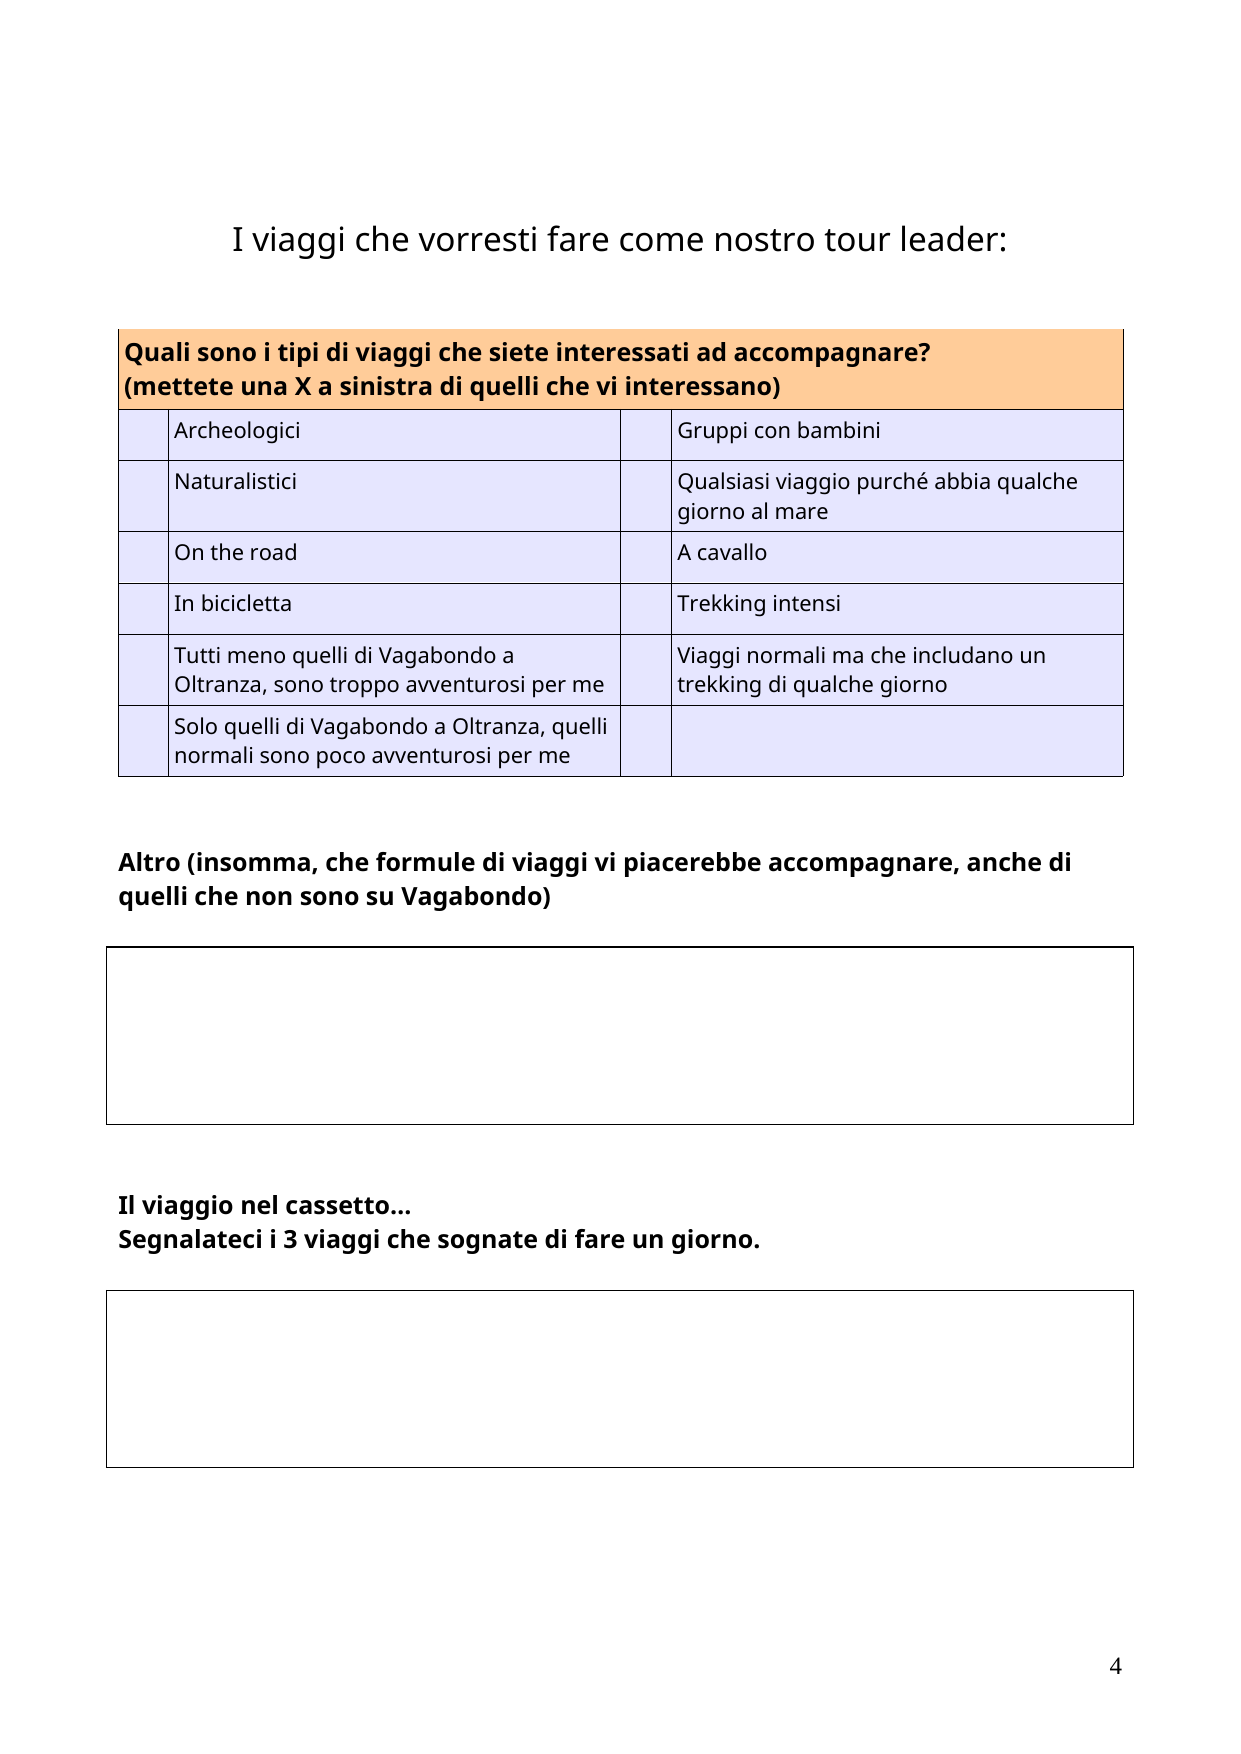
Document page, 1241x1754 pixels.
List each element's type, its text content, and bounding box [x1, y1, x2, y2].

text I viaggi che vorresti fare come nostro tour leader: [118, 216, 1122, 261]
table_cell Qualsiasi viaggio purché abbia qualche giorno al mare [672, 461, 1123, 531]
table_cell Archeologici [169, 410, 620, 460]
table_header Quali sono i tipi di viaggi che siete interessati ad accompagnare? (mettete una X a sinistra di quelli che vi interessano) [119, 329, 1123, 409]
table_cell [621, 532, 671, 582]
text Il viaggio nel cassetto… [118, 1188, 1122, 1222]
table_cell [119, 635, 168, 705]
text Altro (insomma, che formule di viaggi vi piacerebbe accompagnare, anche di quelli che non sono su Vagabondo) [118, 844, 1122, 912]
table_cell Trekking intensi [672, 584, 1123, 634]
table_header [107, 1291, 1133, 1467]
table_cell [119, 706, 168, 776]
table_cell [621, 584, 671, 634]
table_cell [672, 706, 1123, 776]
table_cell [119, 410, 168, 460]
table_cell [621, 635, 671, 705]
table_cell Tutti meno quelli di Vagabondo a Oltranza, sono troppo avventurosi per me [169, 635, 620, 705]
table_header [107, 948, 1133, 1124]
table_cell A cavallo [672, 532, 1123, 582]
table_cell [119, 461, 168, 531]
table_cell Gruppi con bambini [672, 410, 1123, 460]
table_cell [119, 532, 168, 582]
table_cell Naturalistici [169, 461, 620, 531]
table_cell In bicicletta [169, 584, 620, 634]
text Segnalateci i 3 viaggi che sognate di fare un giorno. [118, 1222, 1122, 1256]
table_cell [621, 461, 671, 531]
table_cell [621, 706, 671, 776]
table_cell [621, 410, 671, 460]
table_cell Solo quelli di Vagabondo a Oltranza, quelli normali sono poco avventurosi per me [169, 706, 620, 776]
table_cell On the road [169, 532, 620, 582]
table_cell Viaggi normali ma che includano un trekking di qualche giorno [672, 635, 1123, 705]
table_cell [119, 584, 168, 634]
